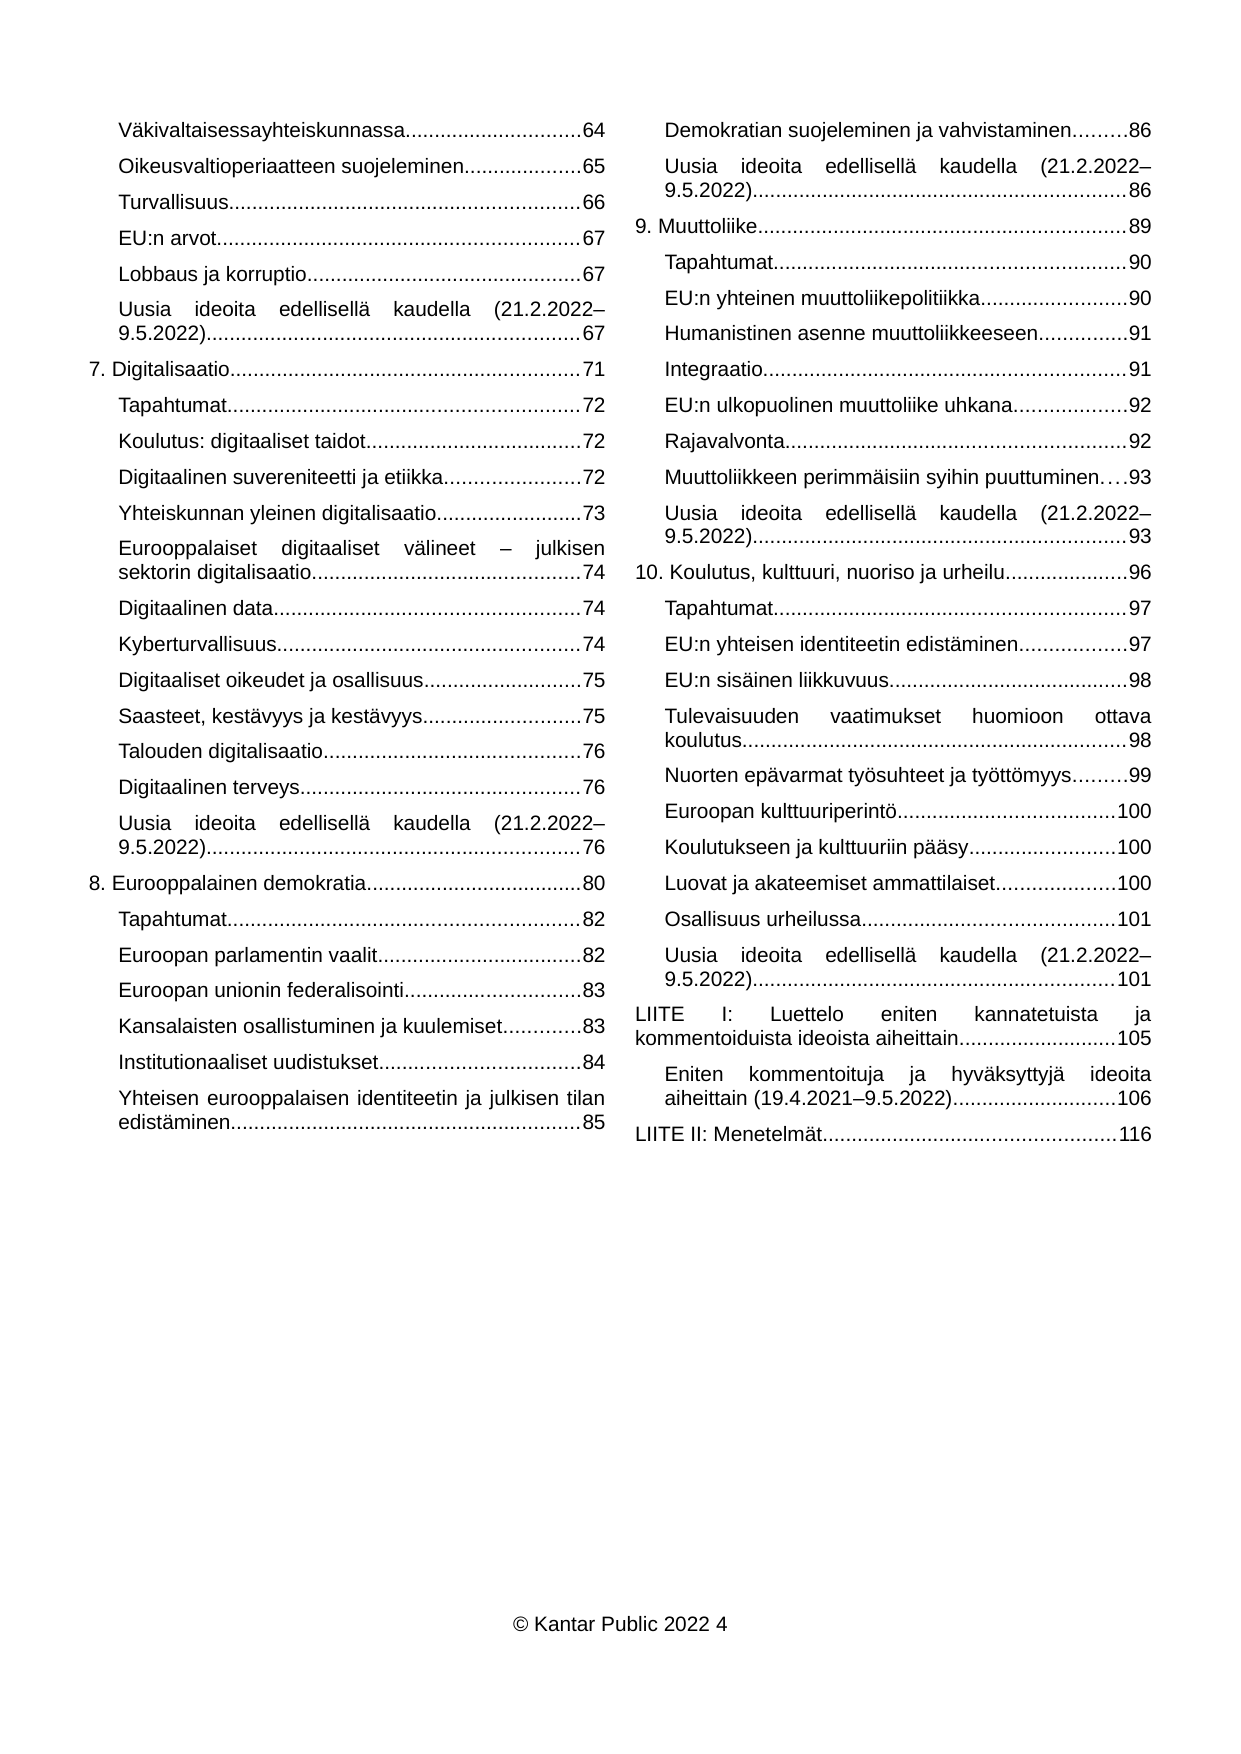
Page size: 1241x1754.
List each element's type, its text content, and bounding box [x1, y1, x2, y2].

text EU:n yhteisen identiteetin edistäminen 97 [664, 632, 1152, 656]
text Lobbaus ja korruptio 67 [118, 261, 605, 285]
text Eniten kommentoituja ja hyväksyttyjä ideoita aiheittain (19.4.2021–9.5.2022) 106 [664, 1062, 1152, 1110]
text Euroopan unionin federalisointi 83 [118, 978, 605, 1002]
text Digitaalinen terveys 76 [118, 775, 605, 799]
text LIITE II: Menetelmät 116 [635, 1122, 1152, 1146]
text Yhteisen eurooppalaisen identiteetin ja julkisen tilan edistäminen 85 [118, 1086, 605, 1134]
text Tapahtumat 97 [664, 596, 1152, 620]
text Koulutus: digitaaliset taidot 72 [118, 429, 605, 453]
text Väkivaltaisessayhteiskunnassa 64 [118, 118, 605, 142]
text Uusia ideoita edellisellä kaudella (21.2.2022–9.5.2022) 67 [118, 297, 605, 345]
text Uusia ideoita edellisellä kaudella (21.2.2022–9.5.2022) 93 [664, 500, 1152, 548]
text Tapahtumat 82 [118, 907, 605, 931]
text 7. Digitalisaatio 71 [88, 357, 605, 381]
text Koulutukseen ja kulttuuriin pääsy 100 [664, 835, 1152, 859]
text Talouden digitalisaatio 76 [118, 739, 605, 763]
text Digitaalinen suvereniteetti ja etiikka 72 [118, 464, 605, 488]
text Muuttoliikkeen perimmäisiin syihin puuttuminen 93 [664, 464, 1152, 488]
text Demokratian suojeleminen ja vahvistaminen 86 [664, 118, 1152, 142]
text Turvallisuus 66 [118, 190, 605, 214]
text Rajavalvonta 92 [664, 429, 1152, 453]
text 9. Muuttoliike 89 [635, 214, 1152, 238]
text Euroopan parlamentin vaalit 82 [118, 942, 605, 966]
text 10. Koulutus, kulttuuri, nuoriso ja urheilu 96 [635, 560, 1152, 584]
text 8. Eurooppalainen demokratia 80 [88, 871, 605, 895]
text EU:n ulkopuolinen muuttoliike uhkana 92 [664, 393, 1152, 417]
text Humanistinen asenne muuttoliikkeeseen 91 [664, 321, 1152, 345]
text EU:n arvot 67 [118, 226, 605, 249]
text Oikeusvaltioperiaatteen suojeleminen 65 [118, 154, 605, 178]
text Digitaaliset oikeudet ja osallisuus 75 [118, 668, 605, 692]
text Saasteet, kestävyys ja kestävyys 75 [118, 703, 605, 727]
text Tapahtumat 90 [664, 249, 1152, 273]
text Eurooppalaiset digitaaliset välineet – julkisen sektorin digitalisaatio 74 [118, 536, 605, 584]
text Uusia ideoita edellisellä kaudella (21.2.2022–9.5.2022) 101 [664, 942, 1152, 990]
text Tapahtumat 72 [118, 393, 605, 417]
text Luovat ja akateemiset ammattilaiset 100 [664, 871, 1152, 895]
text Osallisuus urheilussa 101 [664, 907, 1152, 931]
text Euroopan kulttuuriperintö 100 [664, 799, 1152, 823]
text Kansalaisten osallistuminen ja kuulemiset 83 [118, 1014, 605, 1038]
text Tulevaisuuden vaatimukset huomioon ottava koulutus 98 [664, 703, 1152, 751]
text Kyberturvallisuus 74 [118, 632, 605, 656]
text Yhteiskunnan yleinen digitalisaatio 73 [118, 500, 605, 524]
text Uusia ideoita edellisellä kaudella (21.2.2022–9.5.2022) 76 [118, 811, 605, 859]
text EU:n sisäinen liikkuvuus 98 [664, 668, 1152, 692]
text EU:n yhteinen muuttoliikepolitiikka 90 [664, 285, 1152, 309]
text Nuorten epävarmat työsuhteet ja työttömyys 99 [664, 763, 1152, 787]
text LIITE I: Luettelo eniten kannatetuista ja kommentoiduista ideoista aiheittain 105 [635, 1002, 1152, 1050]
text Integraatio 91 [664, 357, 1152, 381]
text Uusia ideoita edellisellä kaudella (21.2.2022–9.5.2022) 86 [664, 154, 1152, 202]
text Digitaalinen data 74 [118, 596, 605, 620]
text Institutionaaliset uudistukset 84 [118, 1050, 605, 1074]
